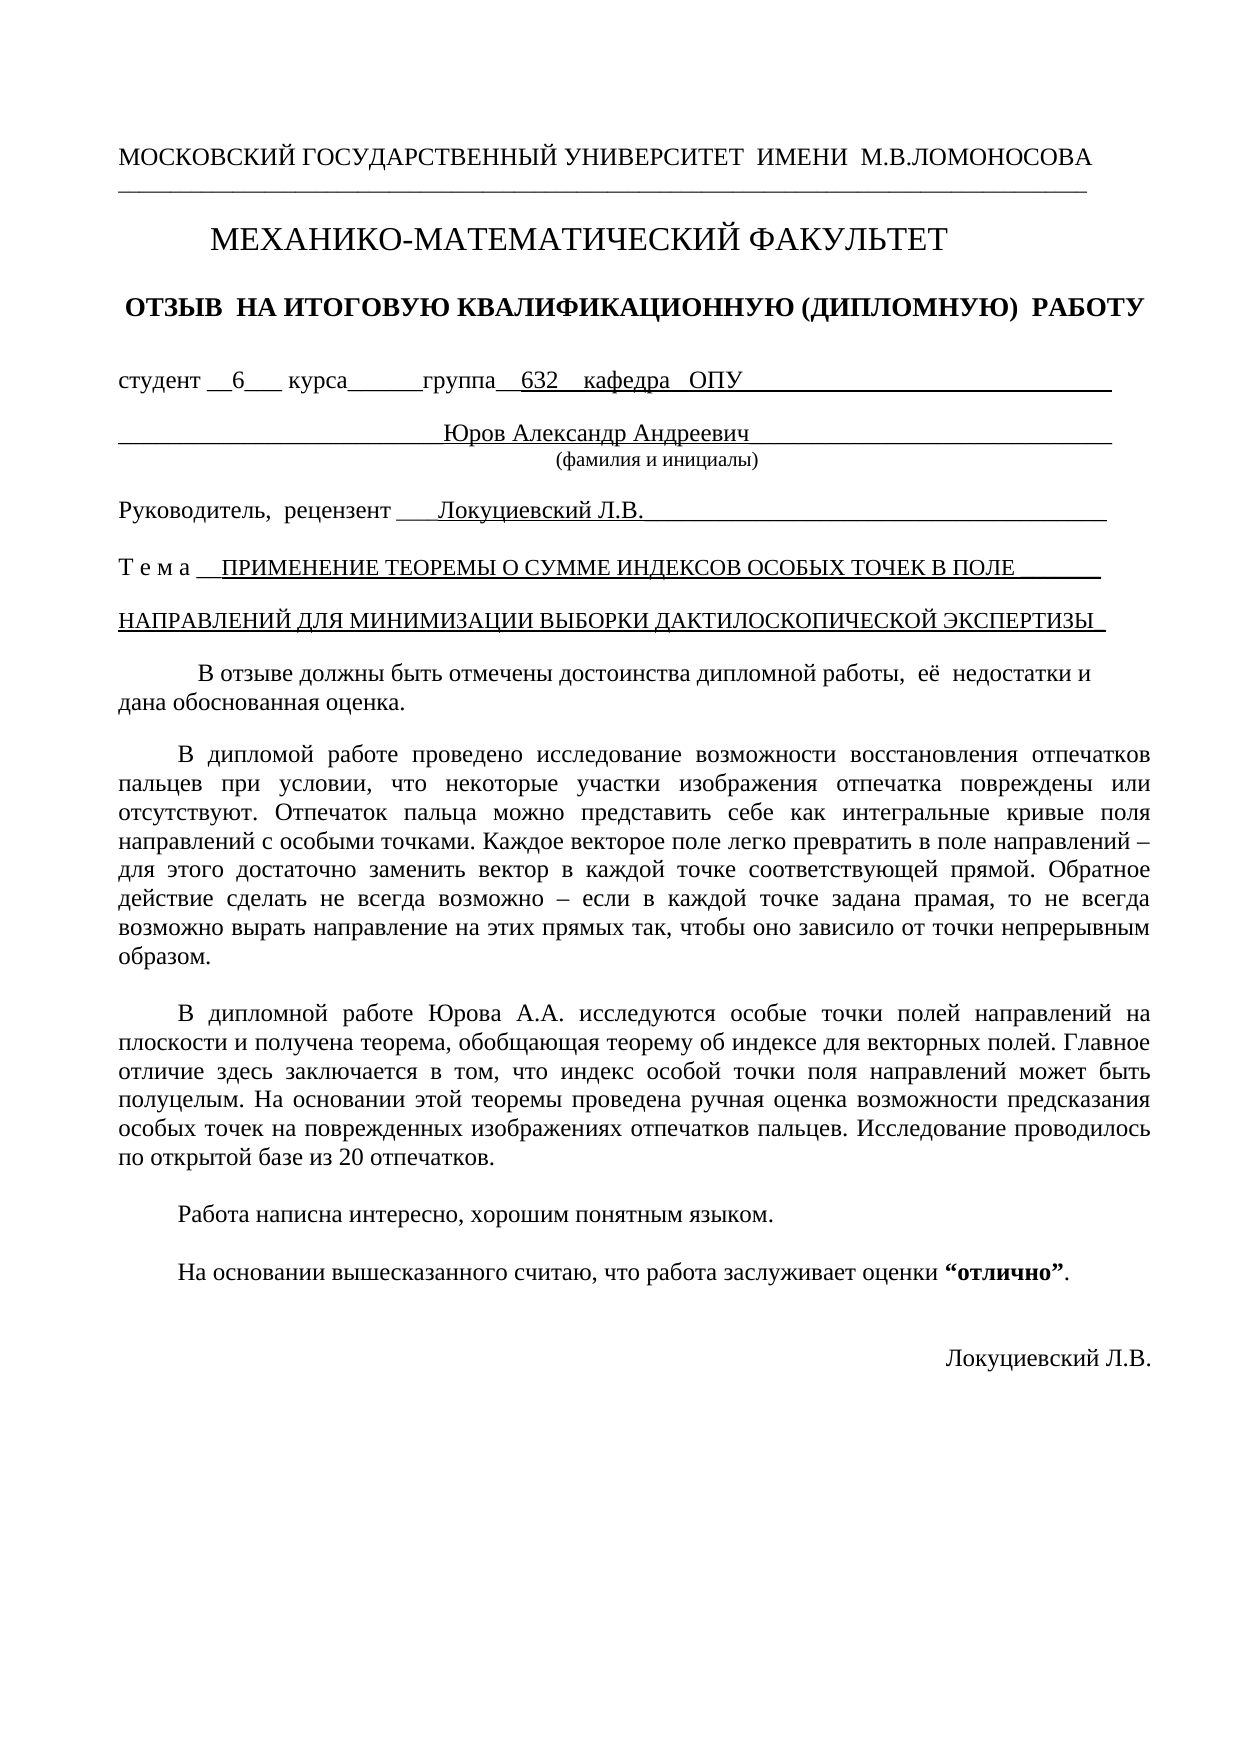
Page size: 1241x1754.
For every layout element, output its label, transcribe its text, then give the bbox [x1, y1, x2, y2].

text ОТЗЫВ НА ИТОГОВУЮ КВАЛИФИКАЦИОННУЮ (ДИПЛОМНУЮ) РАБОТУ [118, 291, 1152, 322]
text (фамилия и инициалы) [118, 447, 1152, 471]
text На основании вышесказанного считаю, что работа заслуживает оценки “отлично”. [118, 1257, 1152, 1286]
text __________________________Юров Александр Андреевич_____________________________ [118, 418, 1152, 447]
text Руководитель, рецензент ____Локуциевский Л.В._____________________________________ [118, 495, 1152, 524]
text В отзыве должны быть отмечены достоинства дипломной работы, её недостатки и дана обоснованная оценка. [118, 658, 1152, 715]
text Локуциевский Л.В. [118, 1343, 1152, 1372]
text студент __6___ курса______группа__632 кафедра ОПУ _____________________________ [118, 365, 1152, 394]
text В дипломной работе Юрова А.А. исследуются особые точки полей направлений на плоскости и получена теорема, обобщающая теорему об индексе для векторных полей. Главное отличие здесь заключается в том, что индекс особой точки поля направлений может быть полуцелым. На основании этой теоремы проведена ручная оценка возможности предсказания особых точек на поврежденных изображениях отпечатков пальцев. Исследование проводилось по открытой базе из 20 отпечатков. [118, 998, 1152, 1171]
subtitle МЕХАНИКО-МАТЕМАТИЧЕСКИЙ ФАКУЛЬТЕТ [118, 219, 1152, 257]
subtitle МОСКОВСКИЙ ГОСУДАРСТВЕННЫЙ УНИВЕРСИТЕТ ИМЕНИ М.В.ЛОМОНОСОВА [118, 142, 1152, 171]
text В дипломой работе проведено исследование возможности восстановления отпечатков пальцев при условии, что некоторые участки изображения отпечатка повреждены или отсутствуют. Отпечаток пальца можно представить себе как интегральные кривые поля направлений с особыми точками. Каждое векторое поле легко превратить в поле направлений – для этого достаточно заменить вектор в каждой точке соответствующей прямой. Обратное действие сделать не всегда возможно – если в каждой точке задана прамая, то не всегда возможно вырать направление на этих прямых так, чтобы оно зависило от точки непрерывным образом. [118, 739, 1152, 969]
text _____________________________________________________________________________________________ [118, 171, 1152, 195]
text Работа написна интересно, хорошим понятным языком. [118, 1199, 1152, 1228]
text НАПРАВЛЕНИЙ ДЛЯ МИНИМИЗАЦИИ ВЫБОРКИ ДАКТИЛОСКОПИЧЕСКОЙ ЭКСПЕРТИЗЫ_ [118, 607, 1152, 634]
text Т е м а __ПРИМЕНЕНИЕ ТЕОРЕМЫ О СУММЕ ИНДЕКСОВ ОСОБЫХ ТОЧЕК В ПОЛЕ _______ [118, 552, 1152, 581]
